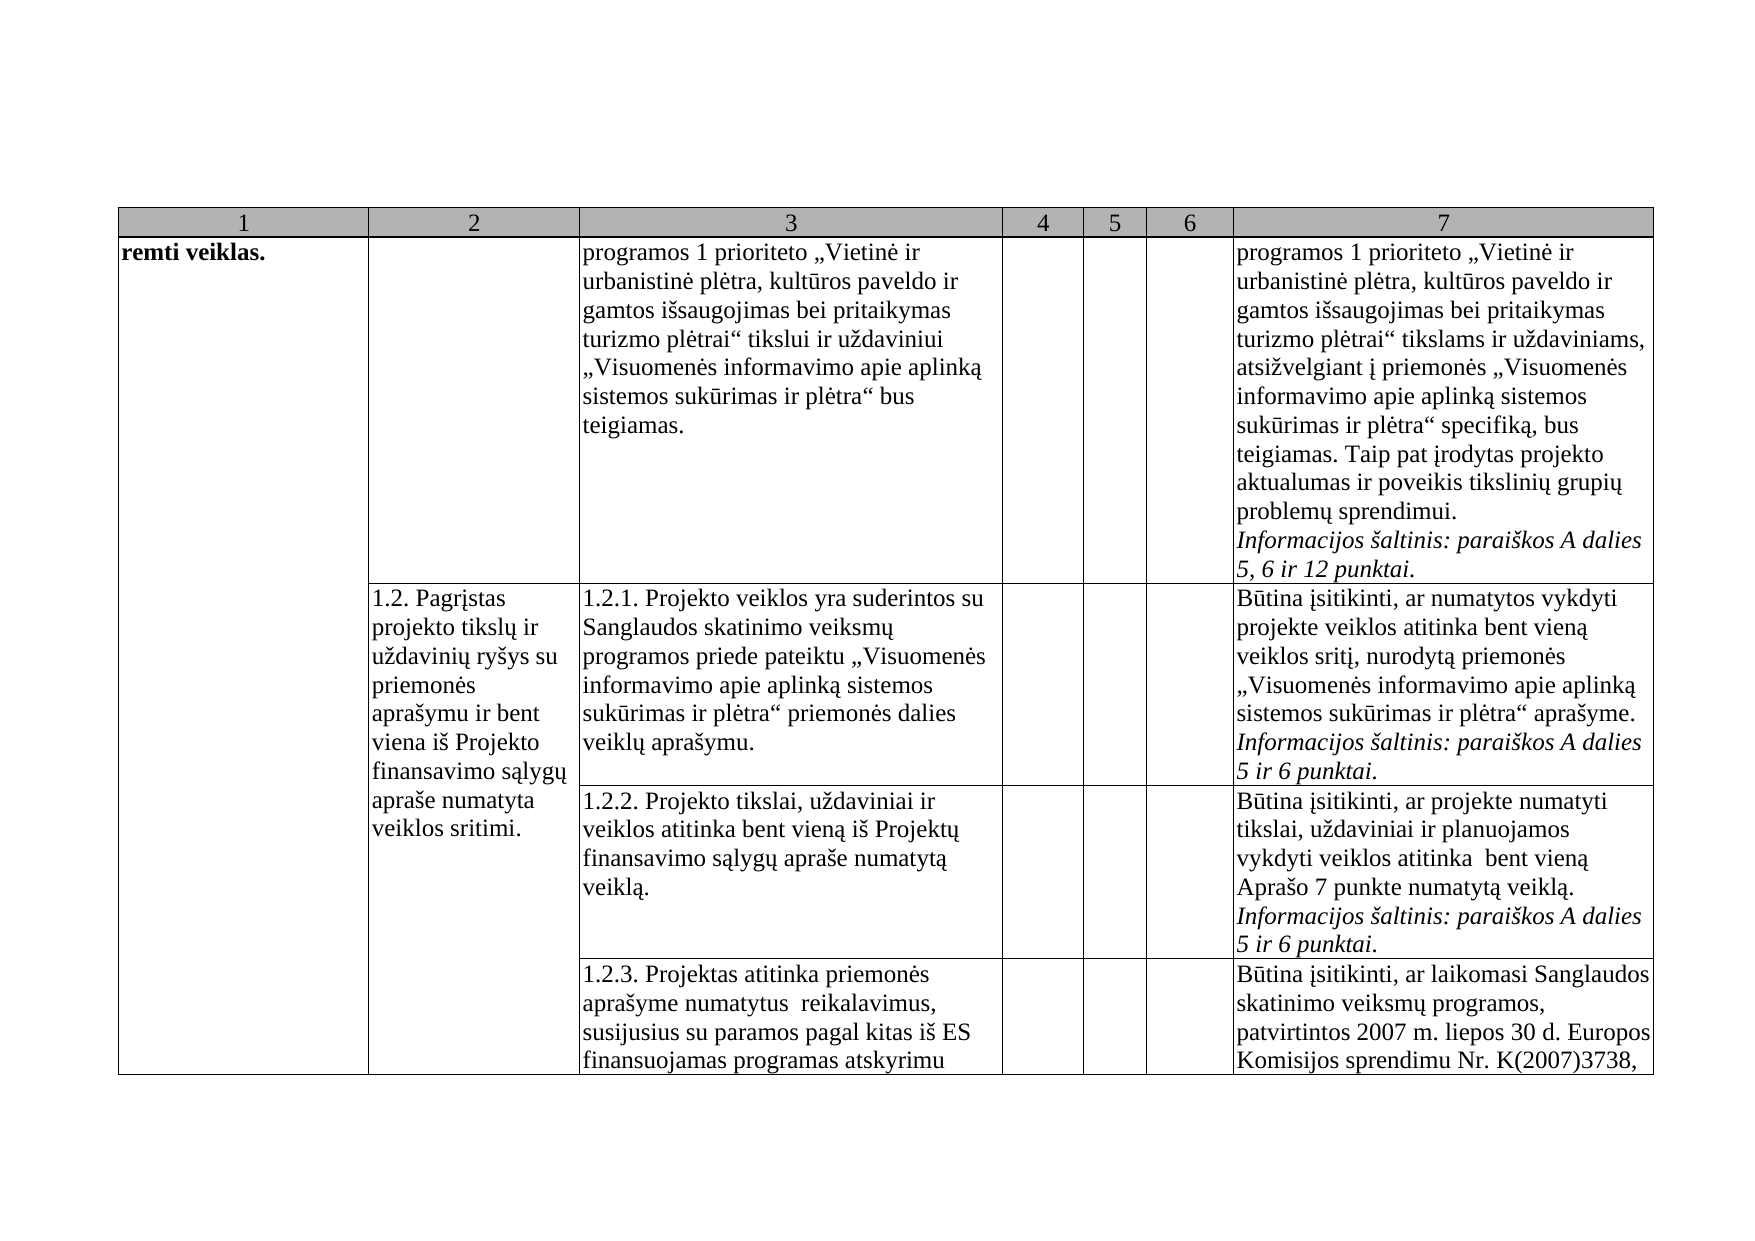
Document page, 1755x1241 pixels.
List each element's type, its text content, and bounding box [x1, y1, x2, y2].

table_cell programos 1 prioriteto „Vietinė ir urbanistinė plėtra, kultūros paveldo ir gamtos išsaugojimas bei pritaikymas turizmo plėtrai“ tikslams ir uždaviniams, atsižvelgiant į priemonės „Visuomenės informavimo apie aplinką sistemos sukūrimas ir plėtra“ specifiką, bus teigiamas. Taip pat įrodytas projekto aktualumas ir poveikis tikslinių grupių problemų sprendimui. Informacijos šaltinis: paraiškos A dalies 5, 6 ir 12 punktai. [1234, 238, 1653, 582]
table_header 2 [369, 208, 579, 236]
table_cell [1003, 959, 1083, 1074]
table_cell [1147, 238, 1233, 582]
table_cell 1.2. Pagrįstas projekto tikslų ir uždavinių ryšys su priemonės aprašymu ir bent viena iš Projekto finansavimo sąlygų apraše numatyta veiklos sritimi. [369, 584, 579, 1074]
table_cell 1.2.2. Projekto tikslai, uždaviniai ir veiklos atitinka bent vieną iš Projektų finansavimo sąlygų apraše numatytą veiklą. [580, 786, 1002, 958]
table_cell 1.2.3. Projektas atitinka priemonės aprašyme numatytus reikalavimus, susijusius su paramos pagal kitas iš ES finansuojamas programas atskyrimu [580, 959, 1002, 1074]
table_cell [369, 238, 579, 582]
table_cell [1147, 584, 1233, 785]
table_cell [1147, 786, 1233, 958]
table_cell [1003, 238, 1083, 582]
table_header 1 [119, 208, 368, 236]
table_cell remti veiklas. [119, 238, 368, 1074]
table_header 3 [580, 208, 1002, 236]
table_cell Būtina įsitikinti, ar laikomasi Sanglaudos skatinimo veiksmų programos, patvirtintos 2007 m. liepos 30 d. Europos Komisijos sprendimu Nr. K(2007)3738, [1234, 959, 1653, 1074]
table_cell [1147, 959, 1233, 1074]
table_header 5 [1084, 208, 1146, 236]
table_cell programos 1 prioriteto „Vietinė ir urbanistinė plėtra, kultūros paveldo ir gamtos išsaugojimas bei pritaikymas turizmo plėtrai“ tikslui ir uždaviniui „Visuomenės informavimo apie aplinką sistemos sukūrimas ir plėtra“ bus teigiamas. [580, 238, 1002, 582]
table_cell [1084, 786, 1146, 958]
table_cell [1084, 959, 1146, 1074]
table_header 7 [1234, 208, 1653, 236]
table_cell Būtina įsitikinti, ar projekte numatyti tikslai, uždaviniai ir planuojamos vykdyti veiklos atitinka bent vieną Aprašo 7 punkte numatytą veiklą. Informacijos šaltinis: paraiškos A dalies 5 ir 6 punktai. [1234, 786, 1653, 958]
table_header 6 [1147, 208, 1233, 236]
table_cell [1084, 584, 1146, 785]
table_header 4 [1003, 208, 1083, 236]
table_cell [1003, 786, 1083, 958]
table_cell Būtina įsitikinti, ar numatytos vykdyti projekte veiklos atitinka bent vieną veiklos sritį, nurodytą priemonės „Visuomenės informavimo apie aplinką sistemos sukūrimas ir plėtra“ aprašyme. Informacijos šaltinis: paraiškos A dalies 5 ir 6 punktai. [1234, 584, 1653, 785]
table_cell [1003, 584, 1083, 785]
table_cell 1.2.1. Projekto veiklos yra suderintos su Sanglaudos skatinimo veiksmų programos priede pateiktu „Visuomenės informavimo apie aplinką sistemos sukūrimas ir plėtra“ priemonės dalies veiklų aprašymu. [580, 584, 1002, 785]
table_cell [1084, 238, 1146, 582]
